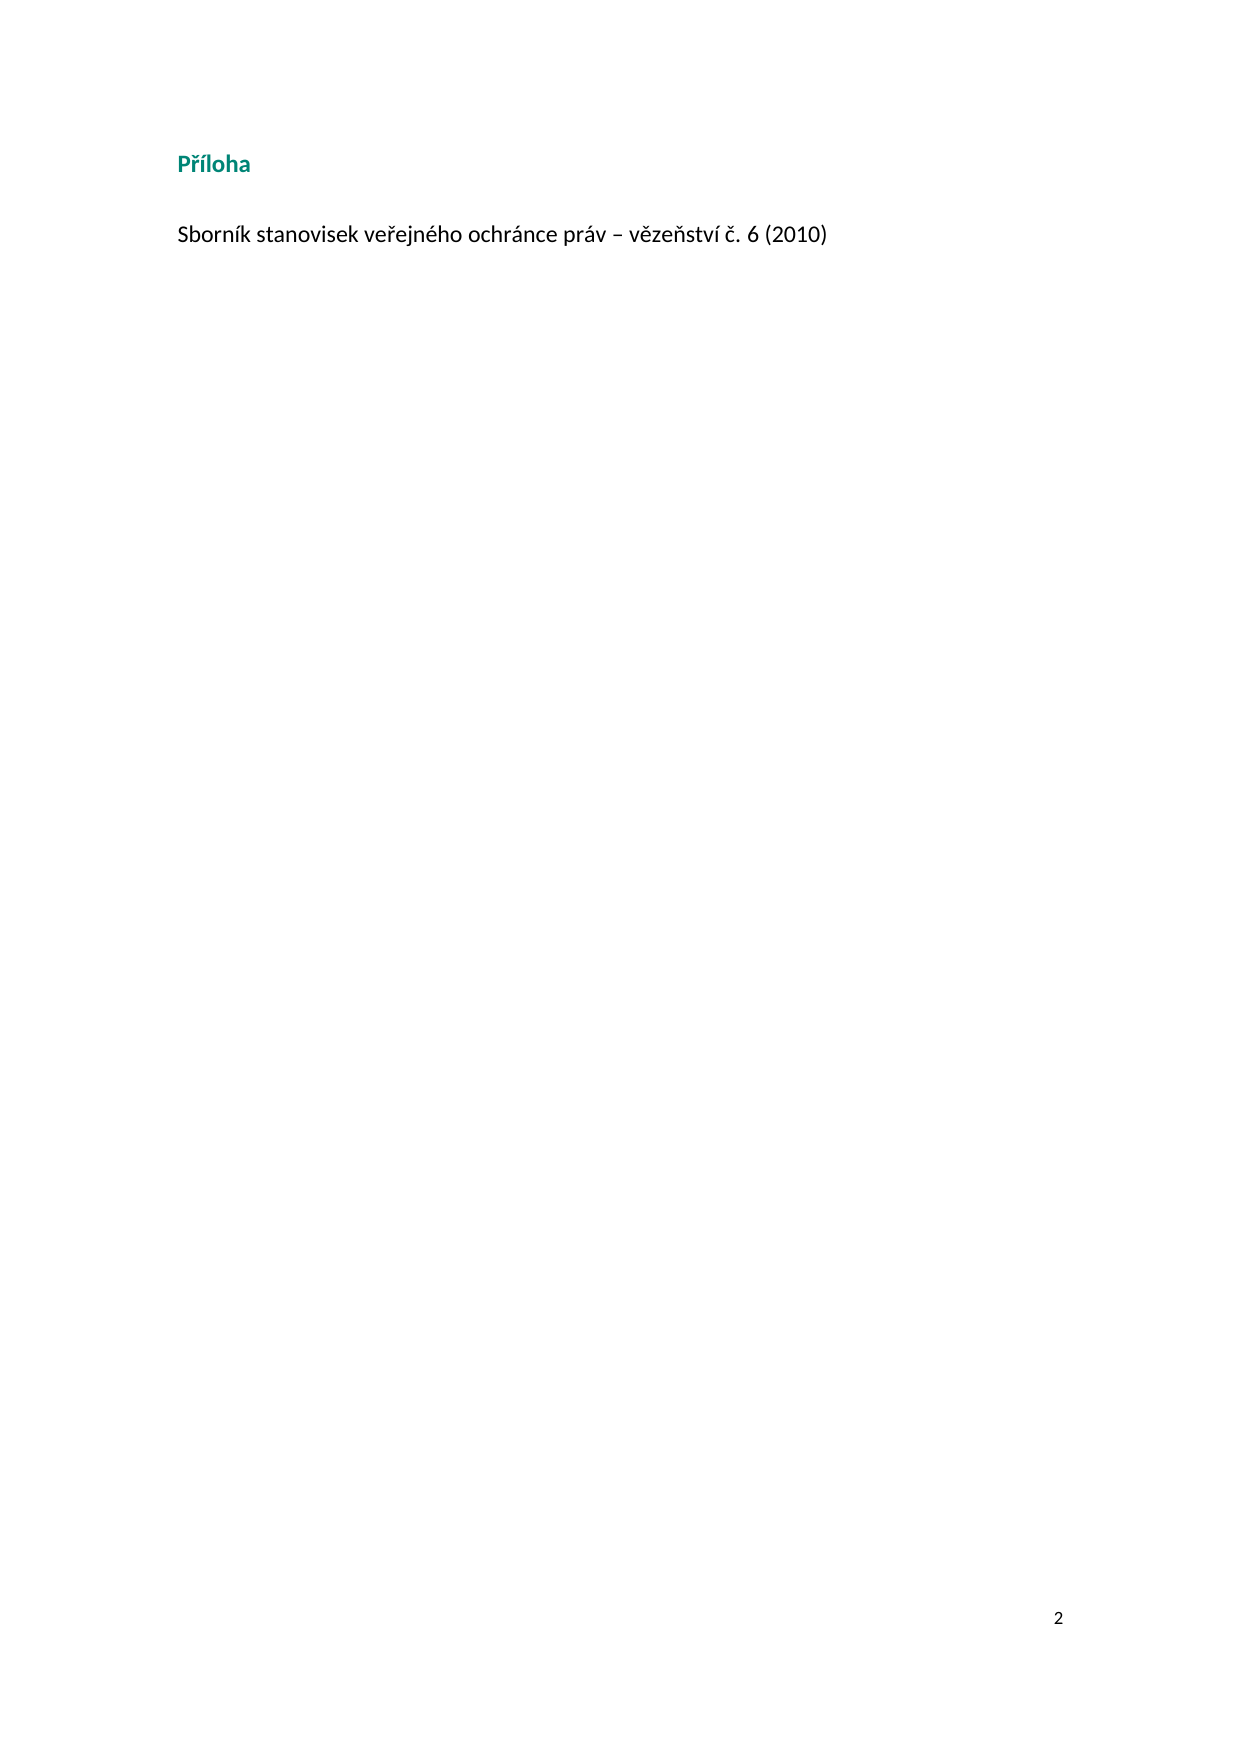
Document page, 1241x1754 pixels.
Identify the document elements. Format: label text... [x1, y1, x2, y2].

subtitle Příloha [177, 148, 1063, 178]
text Sborník stanovisek veřejného ochránce práv – vězeňství č. 6 (2010) [177, 219, 1063, 248]
